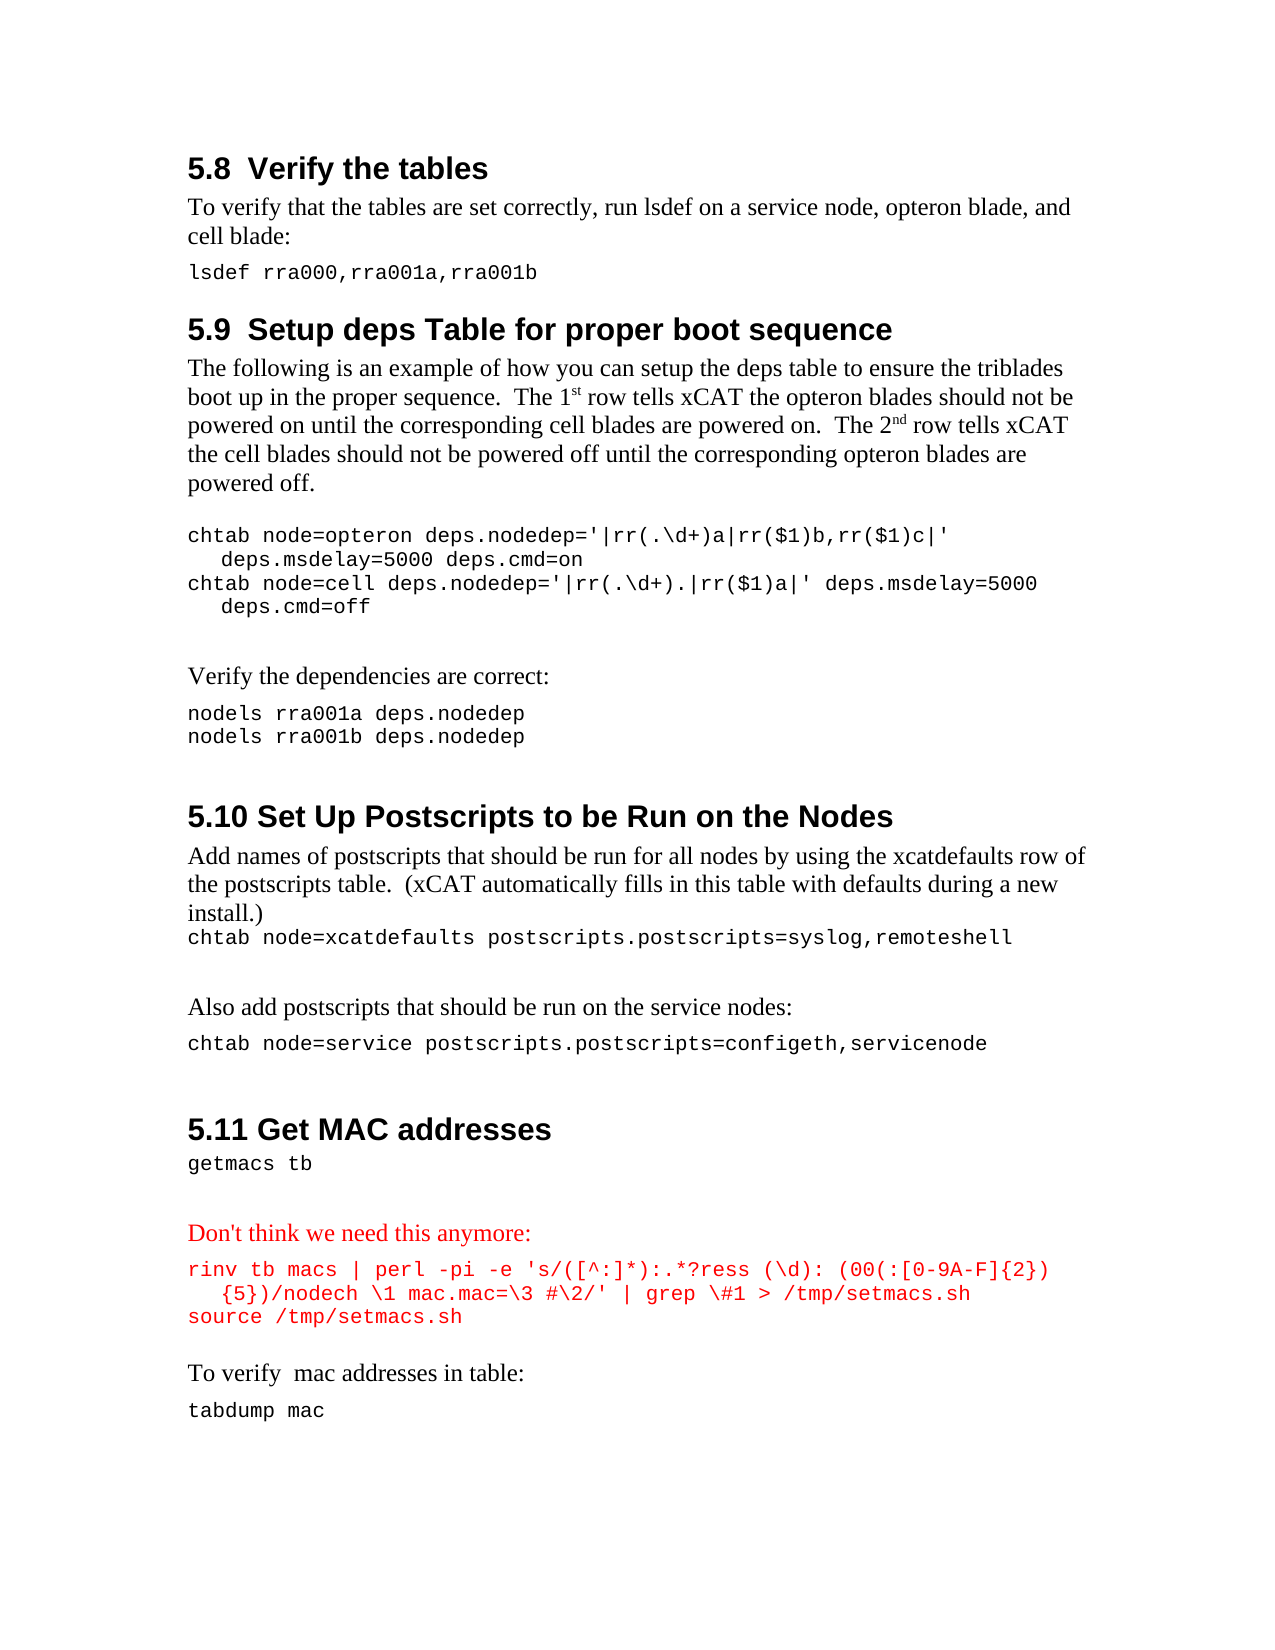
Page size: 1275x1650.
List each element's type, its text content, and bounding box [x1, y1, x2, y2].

text tabdump mac [187, 1400, 1087, 1423]
text chtab node=cell deps.nodedep='|rr(.\d+).|rr($1)a|' deps.msdelay=5000 deps.cmd=off [187, 573, 1087, 620]
text Add names of postscripts that should be run for all nodes by using the xcatdefaults row of the postscripts table. (xCAT automatically fills in this table with defaults during a new install.) [187, 841, 1087, 927]
text chtab node=service postscripts.postscripts=configeth,servicenode [187, 1033, 1087, 1057]
text Verify the dependencies are correct: [187, 661, 1087, 690]
text Also add postscripts that should be run on the service nodes: [187, 992, 1087, 1021]
text Don't think we need this anymore: [187, 1218, 1087, 1246]
text nodels rra001b deps.nodedep [187, 726, 1087, 750]
subtitle Get MAC addresses [187, 1111, 1087, 1146]
text source /tmp/setmacs.sh [187, 1306, 1087, 1330]
text getmacs tb [187, 1153, 1087, 1176]
text chtab node=opteron deps.nodedep='|rr(.\d+)a|rr($1)b,rr($1)c|' deps.msdelay=5000 deps.cmd=on [187, 526, 1087, 573]
subtitle Set Up Postscripts to be Run on the Nodes [187, 798, 1087, 834]
text To verify mac addresses in table: [187, 1358, 1087, 1387]
text rinv tb macs | perl -pi -e 's/([^:]*):.*?ress (\d): (00(:[0-9A-F]{2}){5})/nodech \1 mac.mac=\3 #\2/' | grep \#1 > /tmp/setmacs.sh [187, 1259, 1087, 1306]
text chtab node=xcatdefaults postscripts.postscripts=syslog,remoteshell [187, 927, 1087, 951]
subtitle Verify the tables [187, 150, 1087, 186]
subtitle Setup deps Table for proper boot sequence [187, 311, 1087, 347]
text lsdef rra000,rra001a,rra001b [187, 262, 1087, 286]
text To verify that the tables are set correctly, run lsdef on a service node, opteron blade, and cell blade: [187, 192, 1087, 250]
text nodels rra001a deps.nodedep [187, 703, 1087, 726]
text The following is an example of how you can setup the deps table to ensure the triblades boot up in the proper sequence. The 1st row tells xCAT the opteron blades should not be powered on until the corresponding cell blades are powered on. The 2nd row tells xCAT the cell blades should not be powered off until the corresponding opteron blades are powered off. [187, 353, 1087, 497]
